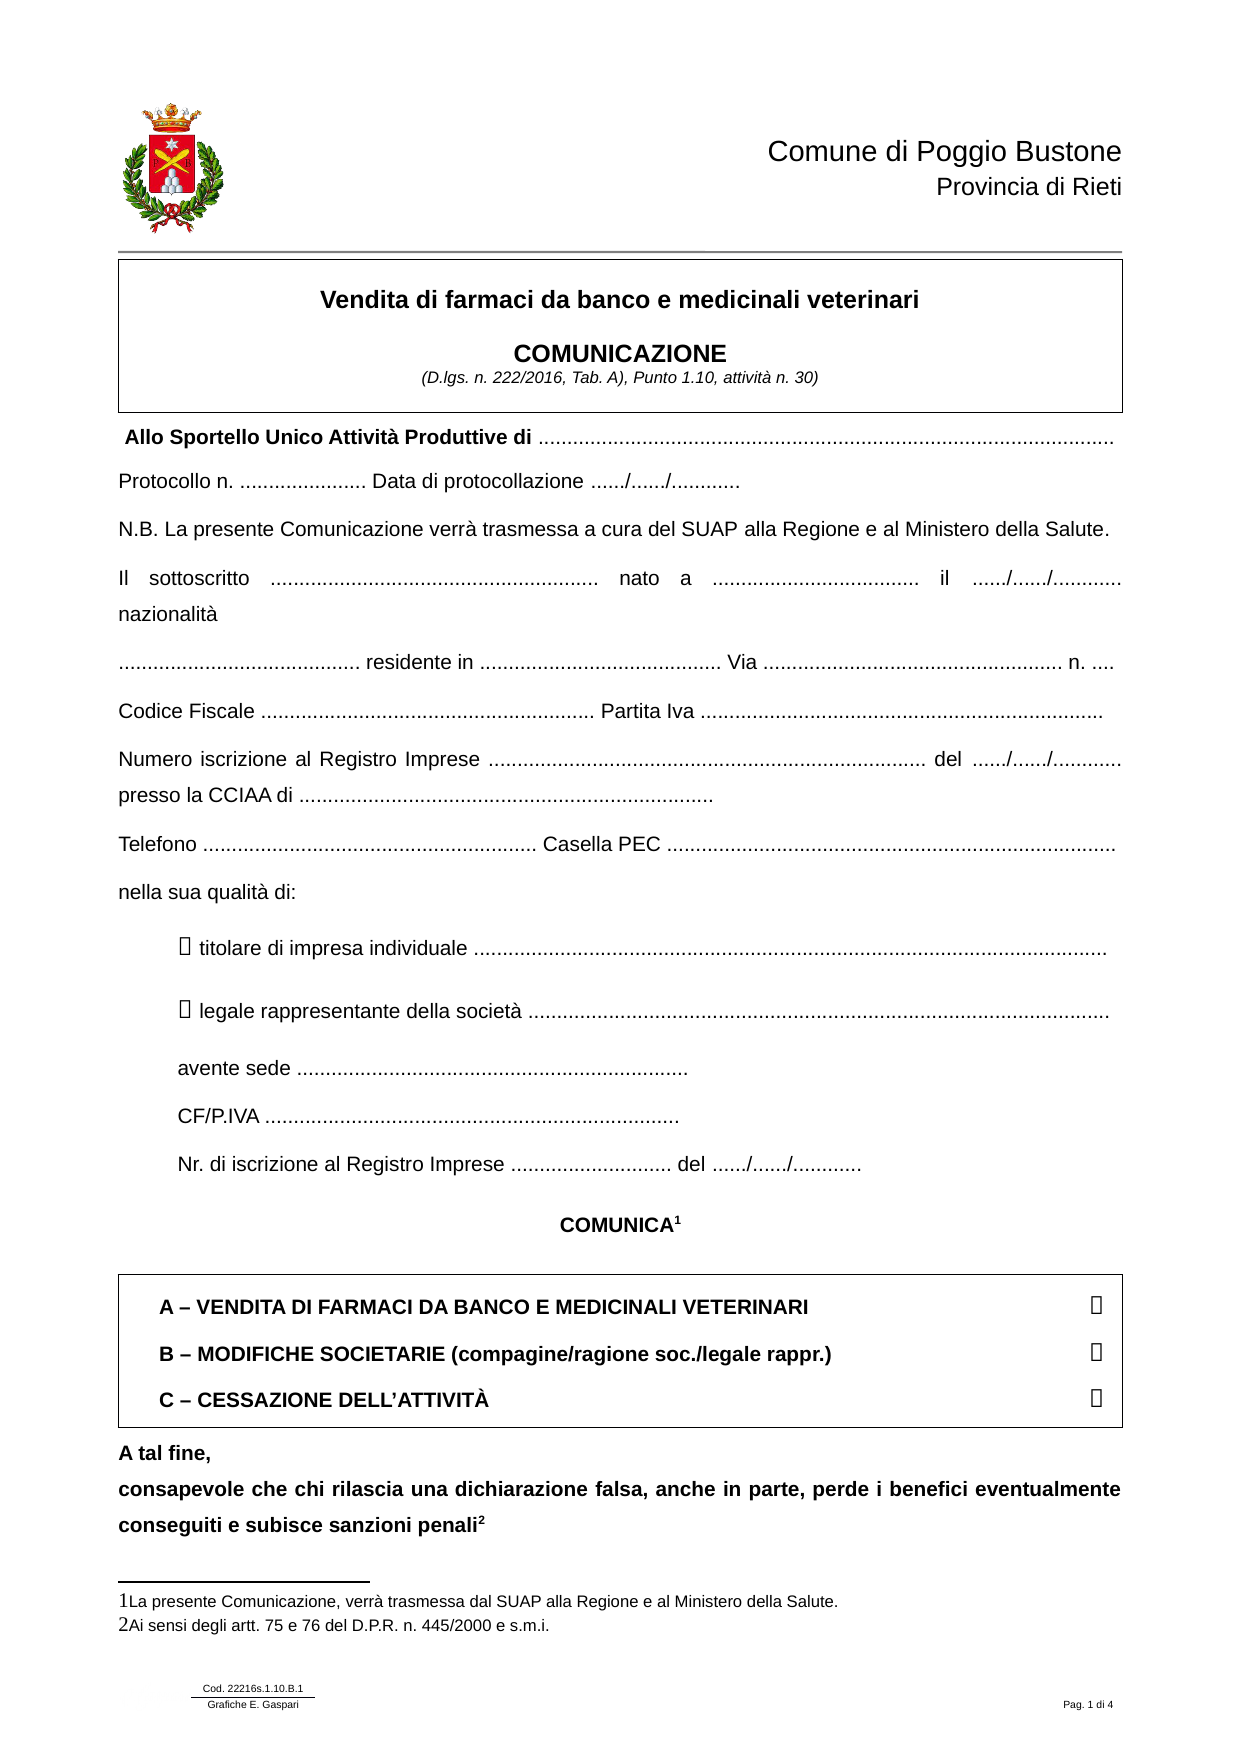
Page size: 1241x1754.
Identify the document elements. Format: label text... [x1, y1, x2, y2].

text Telefono .......................................................... Casella PEC .............................................................................. [118, 831, 1122, 855]
text CF/P.IVA ........................................................................ [177, 1104, 1122, 1128]
text .......................................... residente in .......................................... Via .................................................... n. .... [118, 650, 1122, 674]
text Provincia di Rieti [224, 172, 1122, 201]
text avente sede .................................................................... [177, 1055, 1122, 1079]
text consapevole che chi rilascia una dichiarazione falsa, anche in parte, perde i benefici eventualmente conseguiti e subisce sanzioni penali [118, 1477, 1122, 1537]
text Protocollo n. ...................... Data di protocollazione ....../....../............ [118, 469, 1122, 493]
text Il sottoscritto ......................................................... nato a .................................... il ....../....../............ nazionalità [118, 566, 1122, 626]
text Codice Fiscale .......................................................... Partita Iva ...................................................................... [118, 698, 1122, 722]
table_header Vendita di farmaci da banco e medicinali veterinari COMUNICAZIONE (D.lgs. n. 222/2016, Tab. A), Punto 1.10, attività n. 30) [119, 260, 1122, 412]
text COMUNICA [118, 1213, 1122, 1237]
text nella sua qualità di: [118, 880, 1122, 904]
text La presente Comunicazione, verrà trasmessa dal SUAP alla Regione e al Ministero della Salute. [118, 1588, 1122, 1612]
text A tal fine, [118, 1441, 1122, 1465]
text  legale rappresentante della società ..................................................................................................... [177, 992, 1122, 1026]
text N.B. La presente Comunicazione verrà trasmessa a cura del SUAP alla Regione e al Ministero della Salute. [118, 517, 1122, 541]
text Comune di Poggio Bustone [224, 134, 1122, 167]
picture [122, 103, 224, 234]
text Numero iscrizione al Registro Imprese ............................................................................ del ....../....../............ presso la CCIAA di ........................................................................ [118, 747, 1122, 807]
text  titolare di impresa individuale .............................................................................................................. [177, 928, 1122, 962]
text Allo Sportello Unico Attività Produttive di .................................................................................................... [118, 425, 1122, 449]
text Nr. di iscrizione al Registro Imprese ............................ del ....../....../............ [177, 1152, 1122, 1176]
text Ai sensi degli artt. 75 e 76 del D.P.R. n. 445/2000 e s.m.i. [118, 1612, 1122, 1636]
table_header A – VENDITA DI FARMACI DA BANCO E MEDICINALI VETERINARI  B – MODIFICHE SOCIETARIE (compagine/ragione soc./legale rappr.)  C – CESSAZIONE DELL’ATTIVITÀ  [119, 1275, 1122, 1427]
